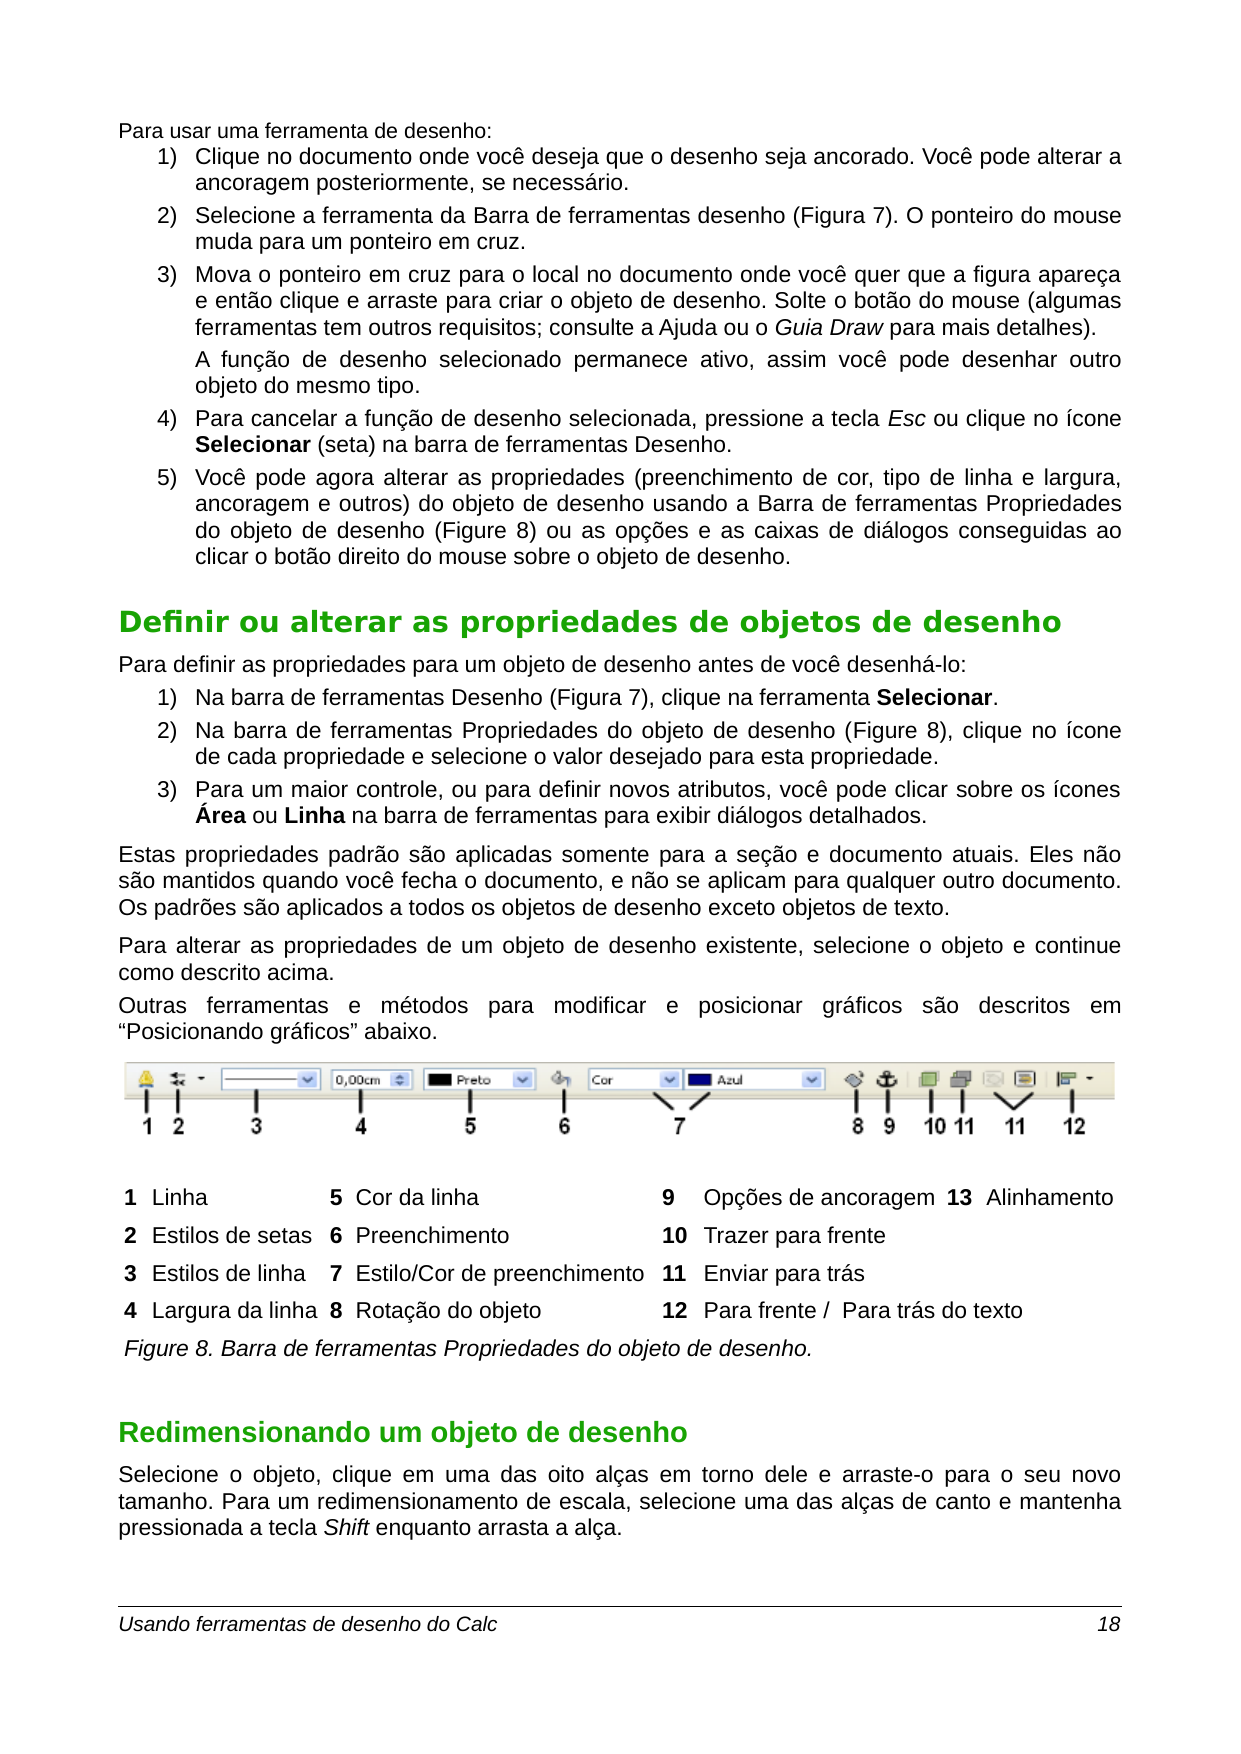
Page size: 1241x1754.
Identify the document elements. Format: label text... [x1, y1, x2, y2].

text Outras ferramentas e métodos para modificar e posicionar gráficos são descritos em “Posicionando gráficos” abaixo. [118, 992, 1122, 1044]
table_cell 5 [324, 1178, 349, 1216]
table_cell [941, 1216, 980, 1254]
list Para um maior controle, ou para definir novos atributos, você pode clicar sobre os ícones Área ou Linha na barra de ferramentas para exibir diálogos detalhados. [177, 776, 1122, 828]
list A função de desenho selecionado permanece ativo, assim você pode desenhar outro objeto do mesmo tipo. [195, 346, 1122, 399]
table_cell 3 [118, 1254, 146, 1292]
table_cell 13 [941, 1178, 980, 1216]
table_cell Largura da linha [146, 1292, 324, 1329]
list Você pode agora alterar as propriedades (preenchimento de cor, tipo de linha e largura, ancoragem e outros) do objeto de desenho usando a Barra de ferramentas Propriedades do objeto de desenho (Figure 8) ou as opções e as caixas de diálogos conseguidas ao clicar o botão direito do mouse sobre o objeto de desenho. [177, 464, 1122, 569]
table_cell Para frente / Para trás do texto [698, 1292, 1121, 1329]
table_cell 12 [656, 1292, 698, 1329]
table_cell Estilos de setas [146, 1216, 324, 1254]
table_cell Opções de ancoragem [698, 1178, 941, 1216]
table_cell Rotação do objeto [350, 1292, 656, 1329]
table_header [118, 1063, 1121, 1178]
table_header [118, 1057, 1121, 1062]
list Para cancelar a função de desenho selecionada, pressione a tecla Esc ou clique no ícone Selecionar (seta) na barra de ferramentas Desenho. [177, 405, 1122, 458]
list Clique no documento onde você deseja que o desenho seja ancorado. Você pode alterar a ancoragem posteriormente, se necessário. [177, 143, 1122, 196]
table_cell Enviar para trás [698, 1254, 941, 1292]
table_cell 2 [118, 1216, 146, 1254]
table_cell 4 [118, 1292, 146, 1329]
subtitle Definir ou alterar as propriedades de objetos de desenho [118, 605, 1122, 639]
table_cell Estilos de linha [146, 1254, 324, 1292]
table_cell 10 [656, 1216, 698, 1254]
table_cell 7 [324, 1254, 349, 1292]
table_cell Alinhamento [980, 1178, 1121, 1216]
list Para alterar as propriedades de um objeto de desenho existente, selecione o objeto e continue como descrito acima. [118, 932, 1122, 985]
list Selecione a ferramenta da Barra de ferramentas desenho (Figura 7). O ponteiro do mouse muda para um ponteiro em cruz. [177, 202, 1122, 254]
table_cell 11 [656, 1254, 698, 1292]
list Mova o ponteiro em cruz para o local no documento onde você quer que a figura apareça e então clique e arraste para criar o objeto de desenho. Solte o botão do mouse (algumas ferramentas tem outros requisitos; consulte a Ajuda ou o Guia Draw para mais detalhes). [177, 261, 1122, 340]
table_cell 8 [324, 1292, 349, 1329]
table_cell Linha [146, 1178, 324, 1216]
table_cell Cor da linha [350, 1178, 656, 1216]
text Para usar uma ferramenta de desenho: [118, 118, 1122, 143]
table_cell Trazer para frente [698, 1216, 941, 1254]
list Para definir as propriedades para um objeto de desenho antes de você desenhá-lo: [118, 651, 1122, 678]
list Na barra de ferramentas Desenho (Figura 7), clique na ferramenta Selecionar. [177, 684, 1122, 710]
picture [124, 1062, 1115, 1148]
table_cell 6 [324, 1216, 349, 1254]
table_cell [980, 1254, 1121, 1292]
table_cell 1 [118, 1178, 146, 1216]
list Na barra de ferramentas Propriedades do objeto de desenho (Figure 8), clique no ícone de cada propriedade e selecione o valor desejado para esta propriedade. [177, 717, 1122, 769]
table_cell Estilo/Cor de preenchimento [350, 1254, 656, 1292]
table_cell Preenchimento [350, 1216, 656, 1254]
subtitle Redimensionando um objeto de desenho [118, 1415, 1122, 1449]
table_cell Figure 8. Barra de ferramentas Propriedades do objeto de desenho. [118, 1329, 1121, 1374]
text Estas propriedades padrão são aplicadas somente para a seção e documento atuais. Eles não são mantidos quando você fecha o documento, e não se aplicam para qualquer outro documento. Os padrões são aplicados a todos os objetos de desenho exceto objetos de texto. [118, 841, 1122, 920]
table_cell 9 [656, 1178, 698, 1216]
text Selecione o objeto, clique em uma das oito alças em torno dele e arraste-o para o seu novo tamanho. Para um redimensionamento de escala, selecione uma das alças de canto e mantenha pressionada a tecla Shift enquanto arrasta a alça. [118, 1461, 1122, 1540]
table_cell [941, 1254, 980, 1292]
table_cell [980, 1216, 1121, 1254]
